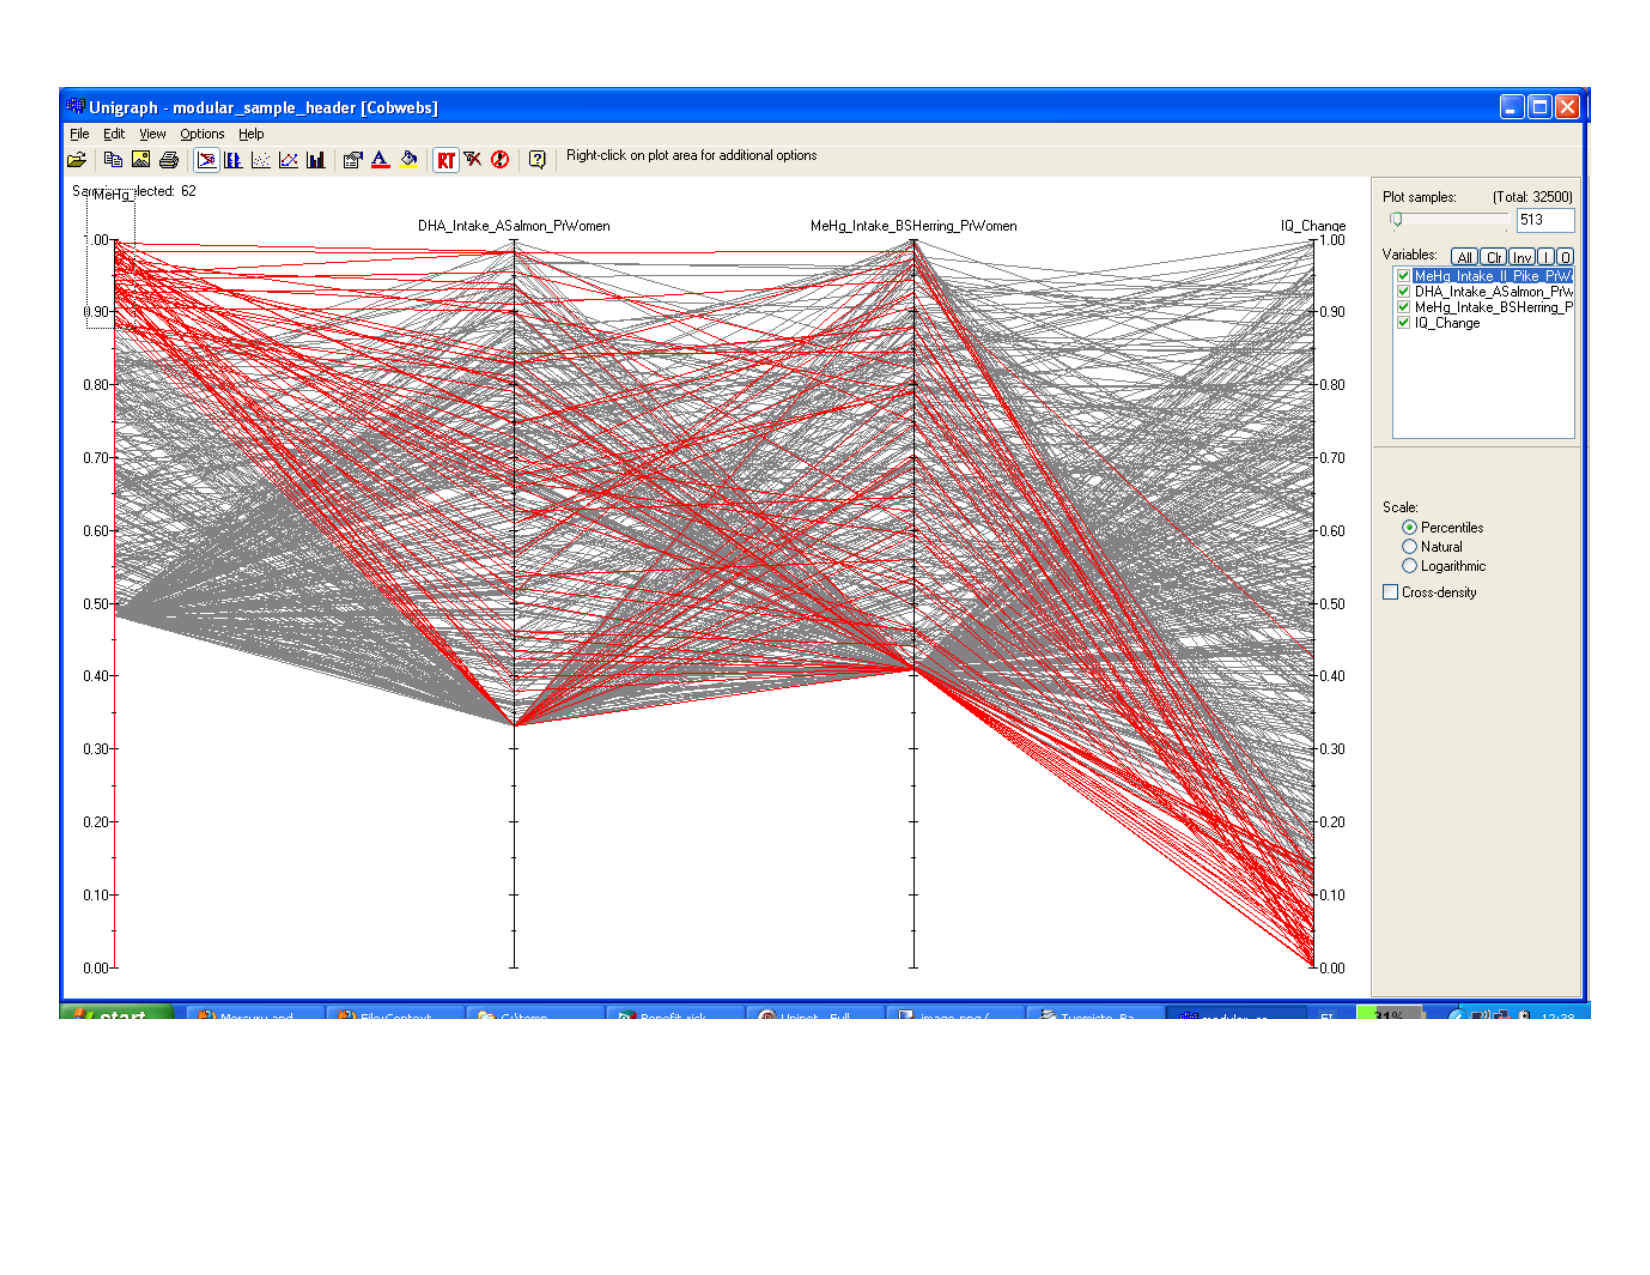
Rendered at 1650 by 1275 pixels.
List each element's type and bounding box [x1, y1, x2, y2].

picture [59, 87, 1591, 1019]
